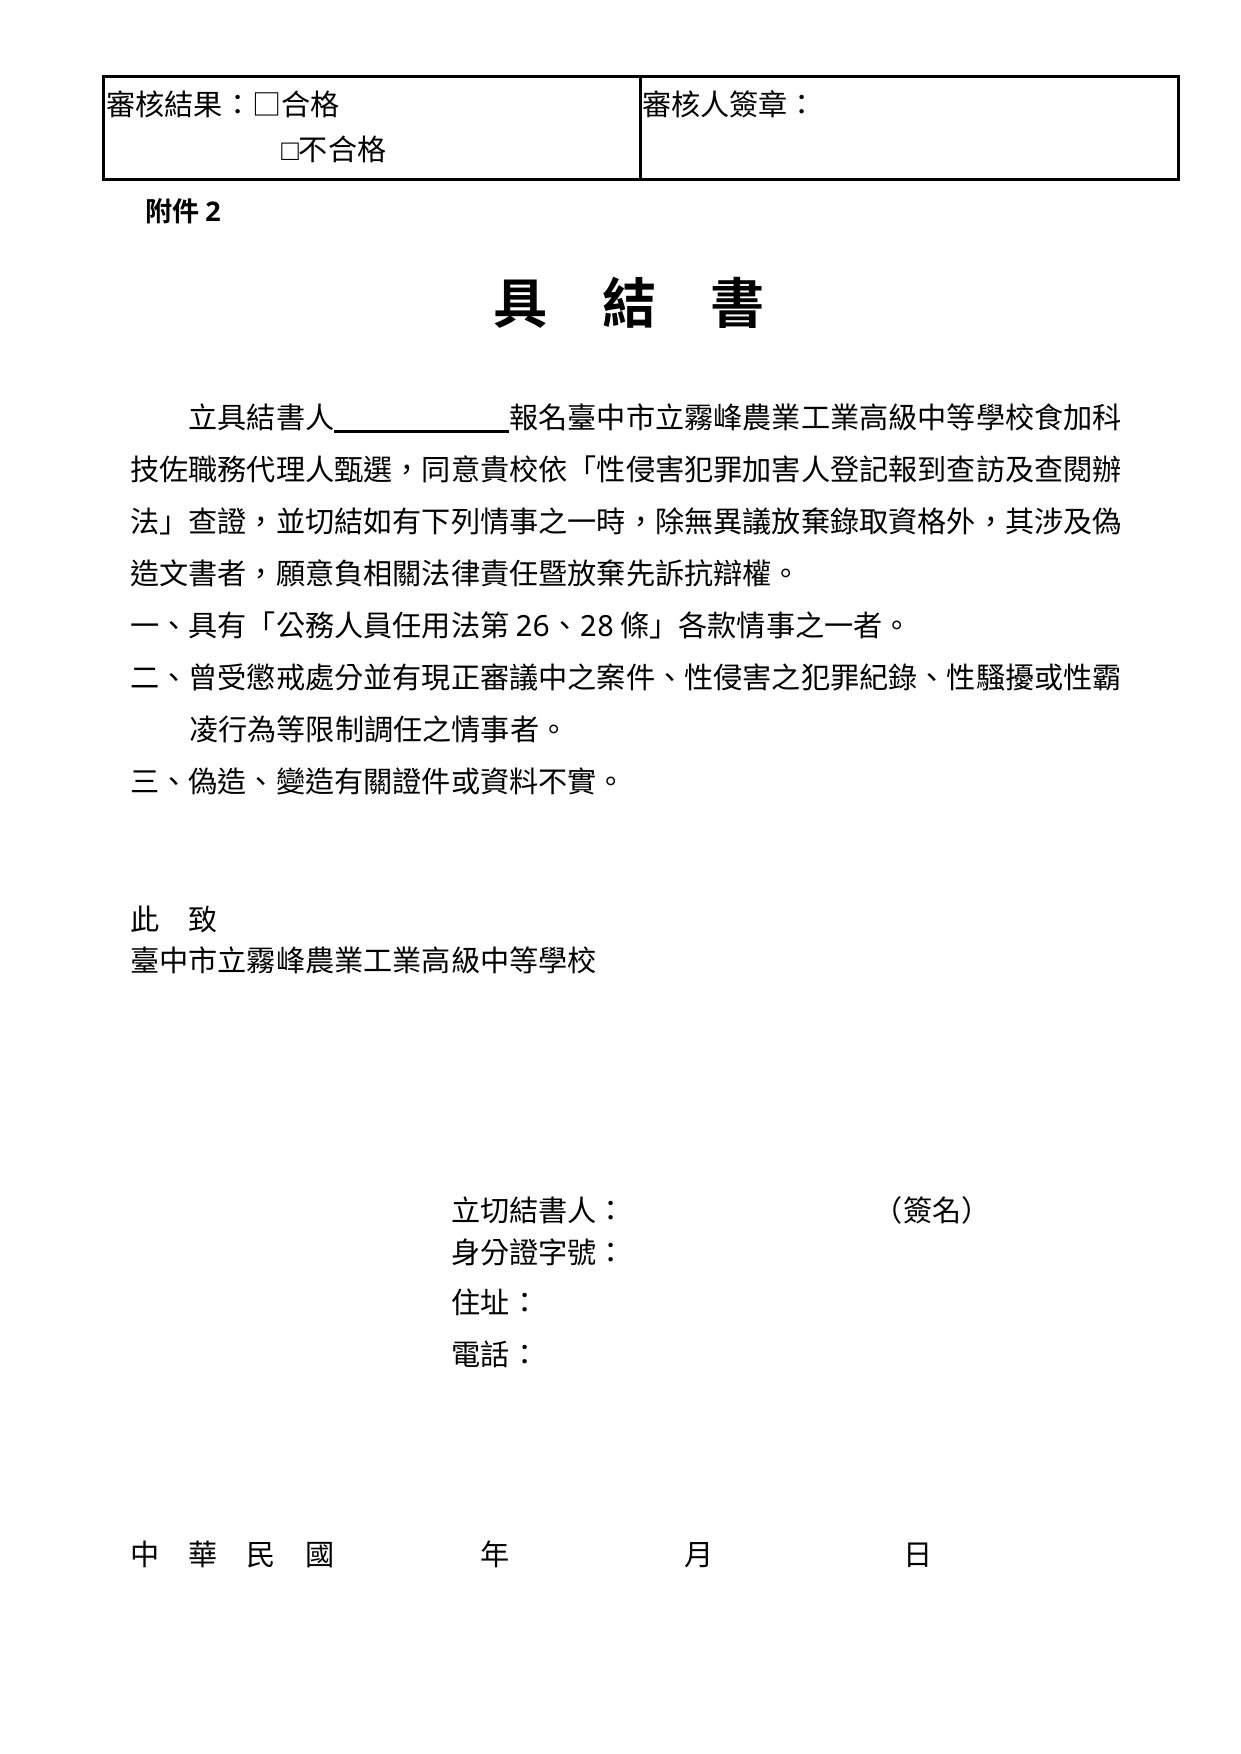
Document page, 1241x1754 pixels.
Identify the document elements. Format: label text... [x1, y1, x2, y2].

text 立具結書人 報名臺中市立霧峰農業工業高級中等學校食加科技佐職務代理人甄選，同意貴校依「性侵害犯罪加害人登記報到查訪及查閱辦法」查證，並切結如有下列情事之一時，除無異議放棄錄取資格外，其涉及偽造文書者，願意負相關法律責任暨放棄先訴抗辯權。 [130, 386, 1128, 595]
table_cell 審核結果：□合格 □不合格 [105, 78, 639, 177]
text 附件2 [145, 188, 224, 230]
text 中 華 民 國 年 月 日 [130, 1532, 1128, 1574]
table_cell 審核人簽章： [642, 78, 1177, 177]
text 立切結書人： （簽名） [130, 1188, 1128, 1230]
text 臺中市立霧峰農業工業高級中等學校 [130, 938, 1128, 980]
text 身分證字號： [130, 1230, 1128, 1272]
text 電話： [130, 1324, 1128, 1376]
text 二、曾受懲戒處分並有現正審議中之案件、性侵害之犯罪紀錄、性騷擾或性霸凌行為等限制調任之情事者。 [130, 647, 1128, 751]
text 住址： [130, 1272, 1128, 1324]
text 此 致 [130, 897, 1128, 938]
text 三、偽造、變造有關證件或資料不實。 [130, 751, 1128, 803]
text 具 結 書 [130, 282, 1128, 334]
text 一、具有「公務人員任用法第26、28條」各款情事之一者。 [130, 595, 1128, 647]
